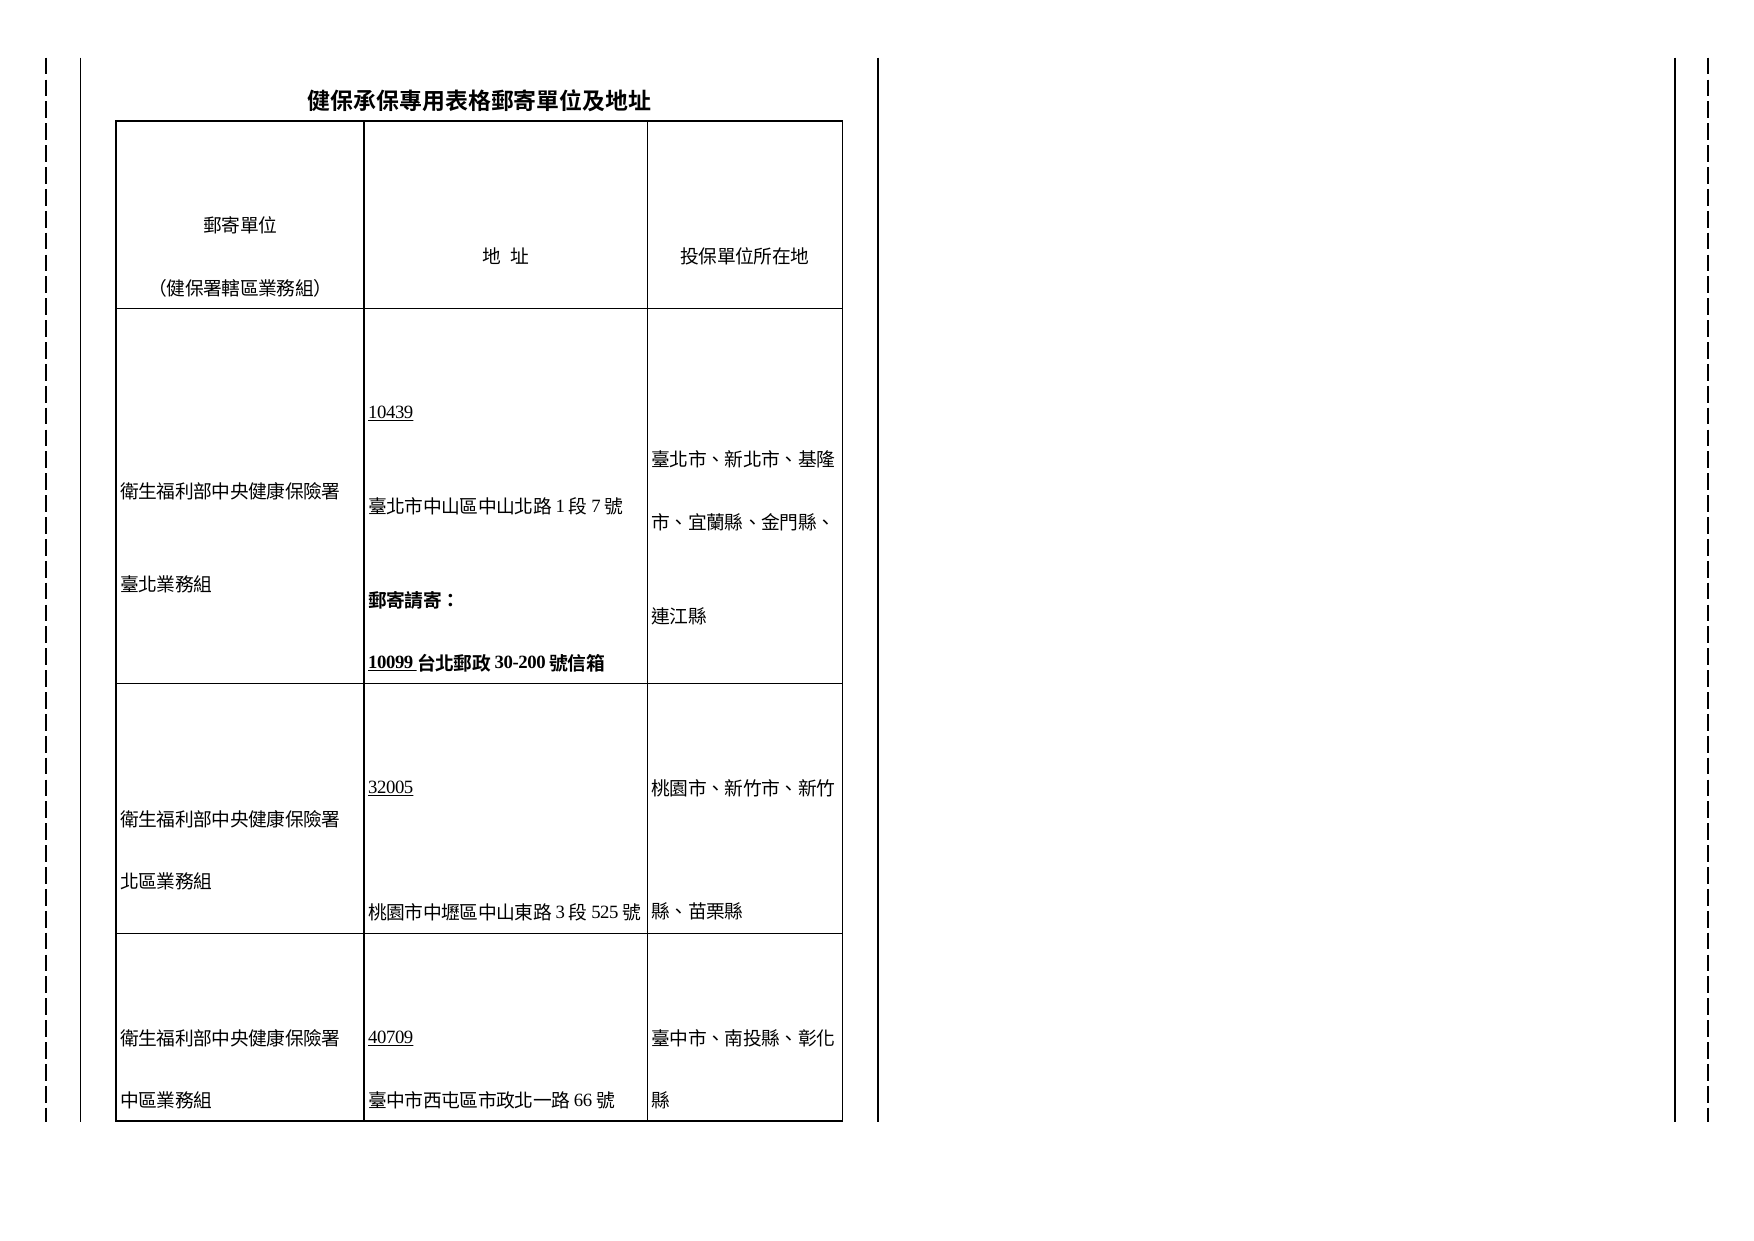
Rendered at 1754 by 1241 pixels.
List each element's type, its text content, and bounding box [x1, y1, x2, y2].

table_cell 衛生福利部中央健康保險署 中區業務組 [117, 934, 363, 1120]
table_header [46, 58, 80, 1122]
table_header 健保承保專用表格郵寄單位及地址 [81, 58, 877, 1122]
table_header 郵寄單位 （健保署轄區業務組） [117, 122, 363, 308]
table_header 投保單位所在地 [648, 122, 842, 308]
table_cell 衛生福利部中央健康保險署 臺北業務組 [117, 309, 363, 683]
table_cell 臺中市、南投縣、彰化 縣 [648, 934, 842, 1120]
table_header 地 址 [365, 122, 647, 308]
table_header - 單位地址： 單位名稱： 電 話： 投保單位代號： - 衛生福利部中央健康保險署 業務組啟 [879, 58, 1674, 1122]
table_cell 桃園市、新竹市、新竹 縣、苗栗縣 [648, 684, 842, 932]
table_header [1676, 58, 1708, 1122]
table_cell 32005 桃園市中壢區中山東路3段525號 [365, 684, 647, 932]
table_cell 40709 臺中市西屯區市政北一路66號 [365, 934, 647, 1120]
table_cell 衛生福利部中央健康保險署 北區業務組 [117, 684, 363, 932]
table_cell 臺北市、新北市、基隆 市、宜蘭縣、金門縣、 連江縣 [648, 309, 842, 683]
table_cell 10439 臺北市中山區中山北路1段7號 郵寄請寄： 10099台北郵政30-200號信箱 [365, 309, 647, 683]
